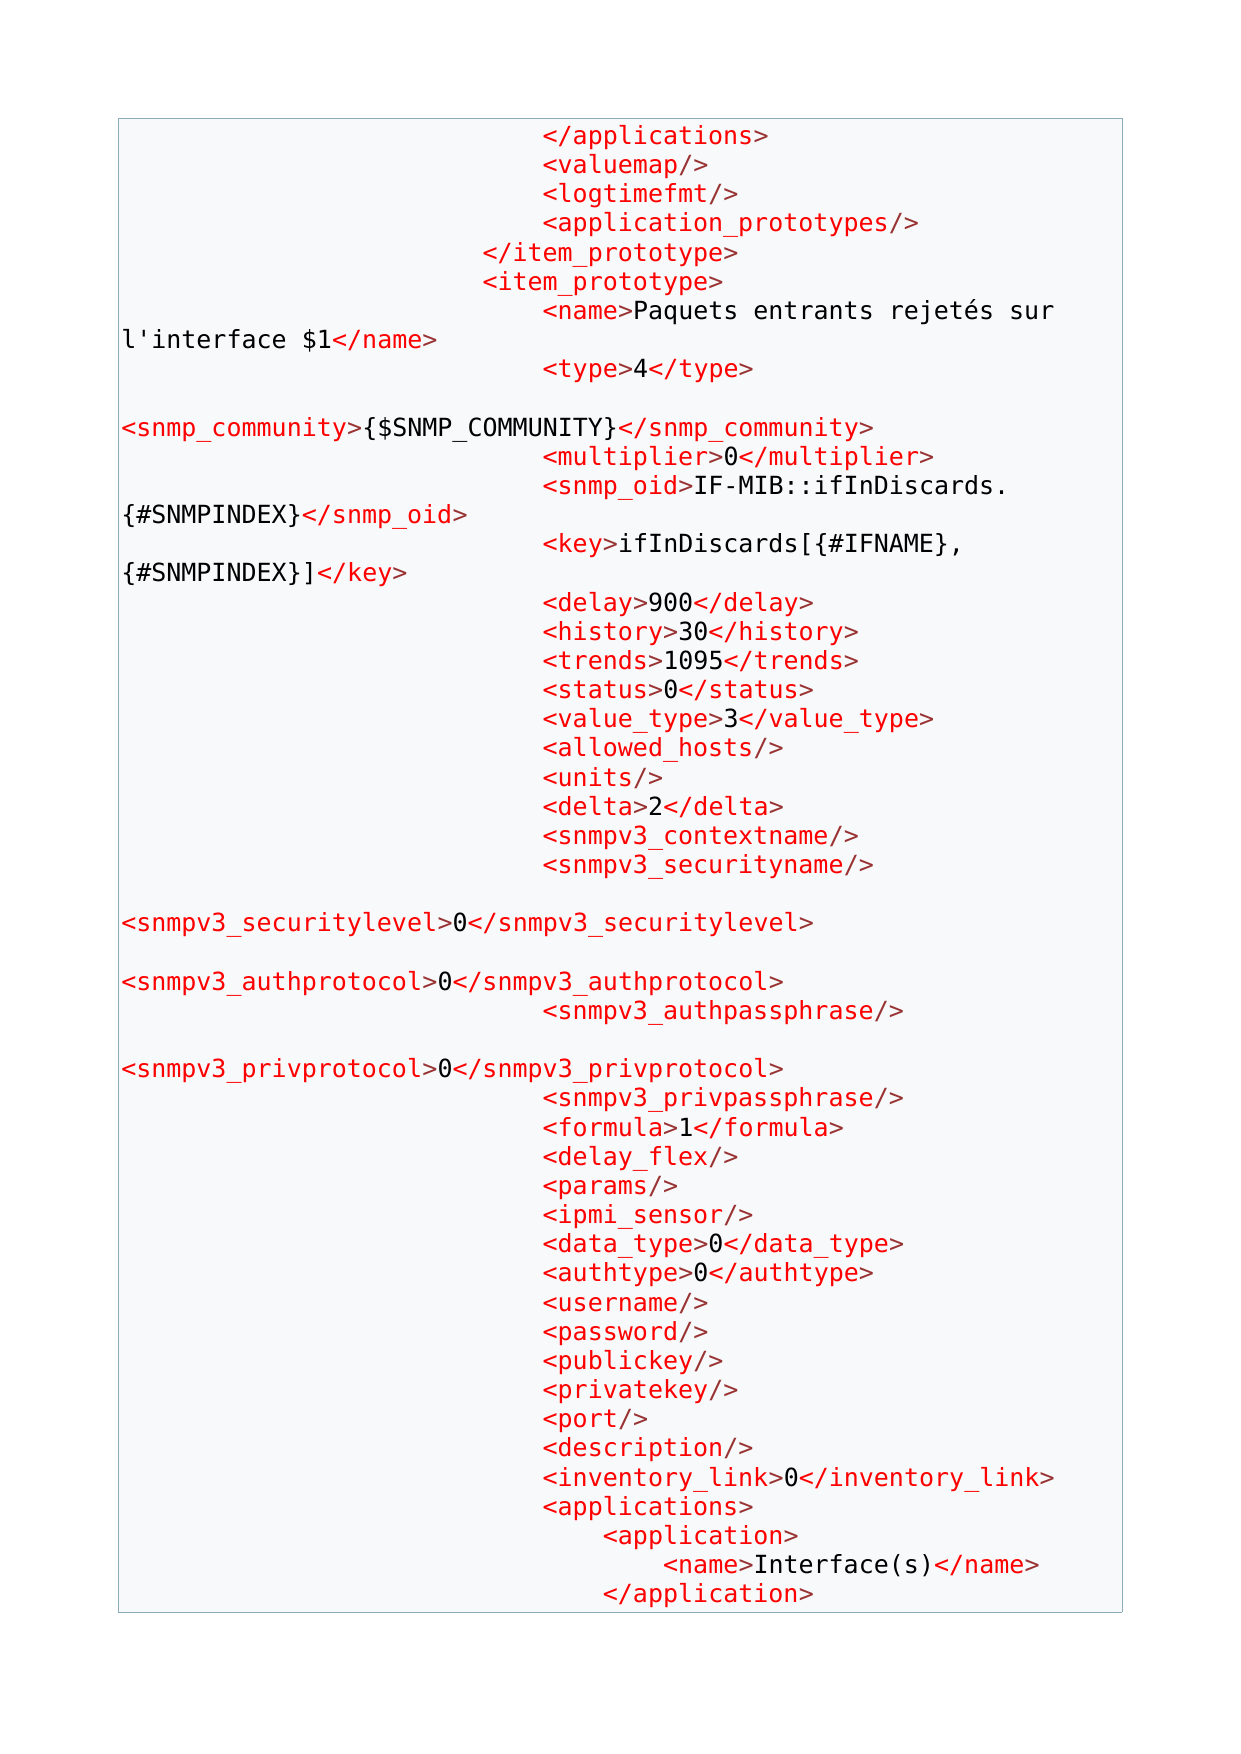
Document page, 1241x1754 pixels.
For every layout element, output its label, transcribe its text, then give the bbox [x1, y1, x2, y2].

table_header </applications> <valuemap/> <logtimefmt/> <application_prototypes/> </item_prototype> <item_prototype> <name>Paquets entrants rejetés sur l'interface $1</name> <type>4</type> <snmp_community>{$SNMP_COMMUNITY}</snmp_community> <multiplier>0</multiplier> <snmp_oid>IF-MIB::ifInDiscards.{#SNMPINDEX}</snmp_oid> <key>ifInDiscards[{#IFNAME},{#SNMPINDEX}]</key> <delay>900</delay> <history>30</history> <trends>1095</trends> <status>0</status> <value_type>3</value_type> <allowed_hosts/> <units/> <delta>2</delta> <snmpv3_contextname/> <snmpv3_securityname/> <snmpv3_securitylevel>0</snmpv3_securitylevel> <snmpv3_authprotocol>0</snmpv3_authprotocol> <snmpv3_authpassphrase/> <snmpv3_privprotocol>0</snmpv3_privprotocol> <snmpv3_privpassphrase/> <formula>1</formula> <delay_flex/> <params/> <ipmi_sensor/> <data_type>0</data_type> <authtype>0</authtype> <username/> <password/> <publickey/> <privatekey/> <port/> <description/> <inventory_link>0</inventory_link> <applications> <application> <name>Interface(s)</name> </application> [119, 119, 1122, 1612]
